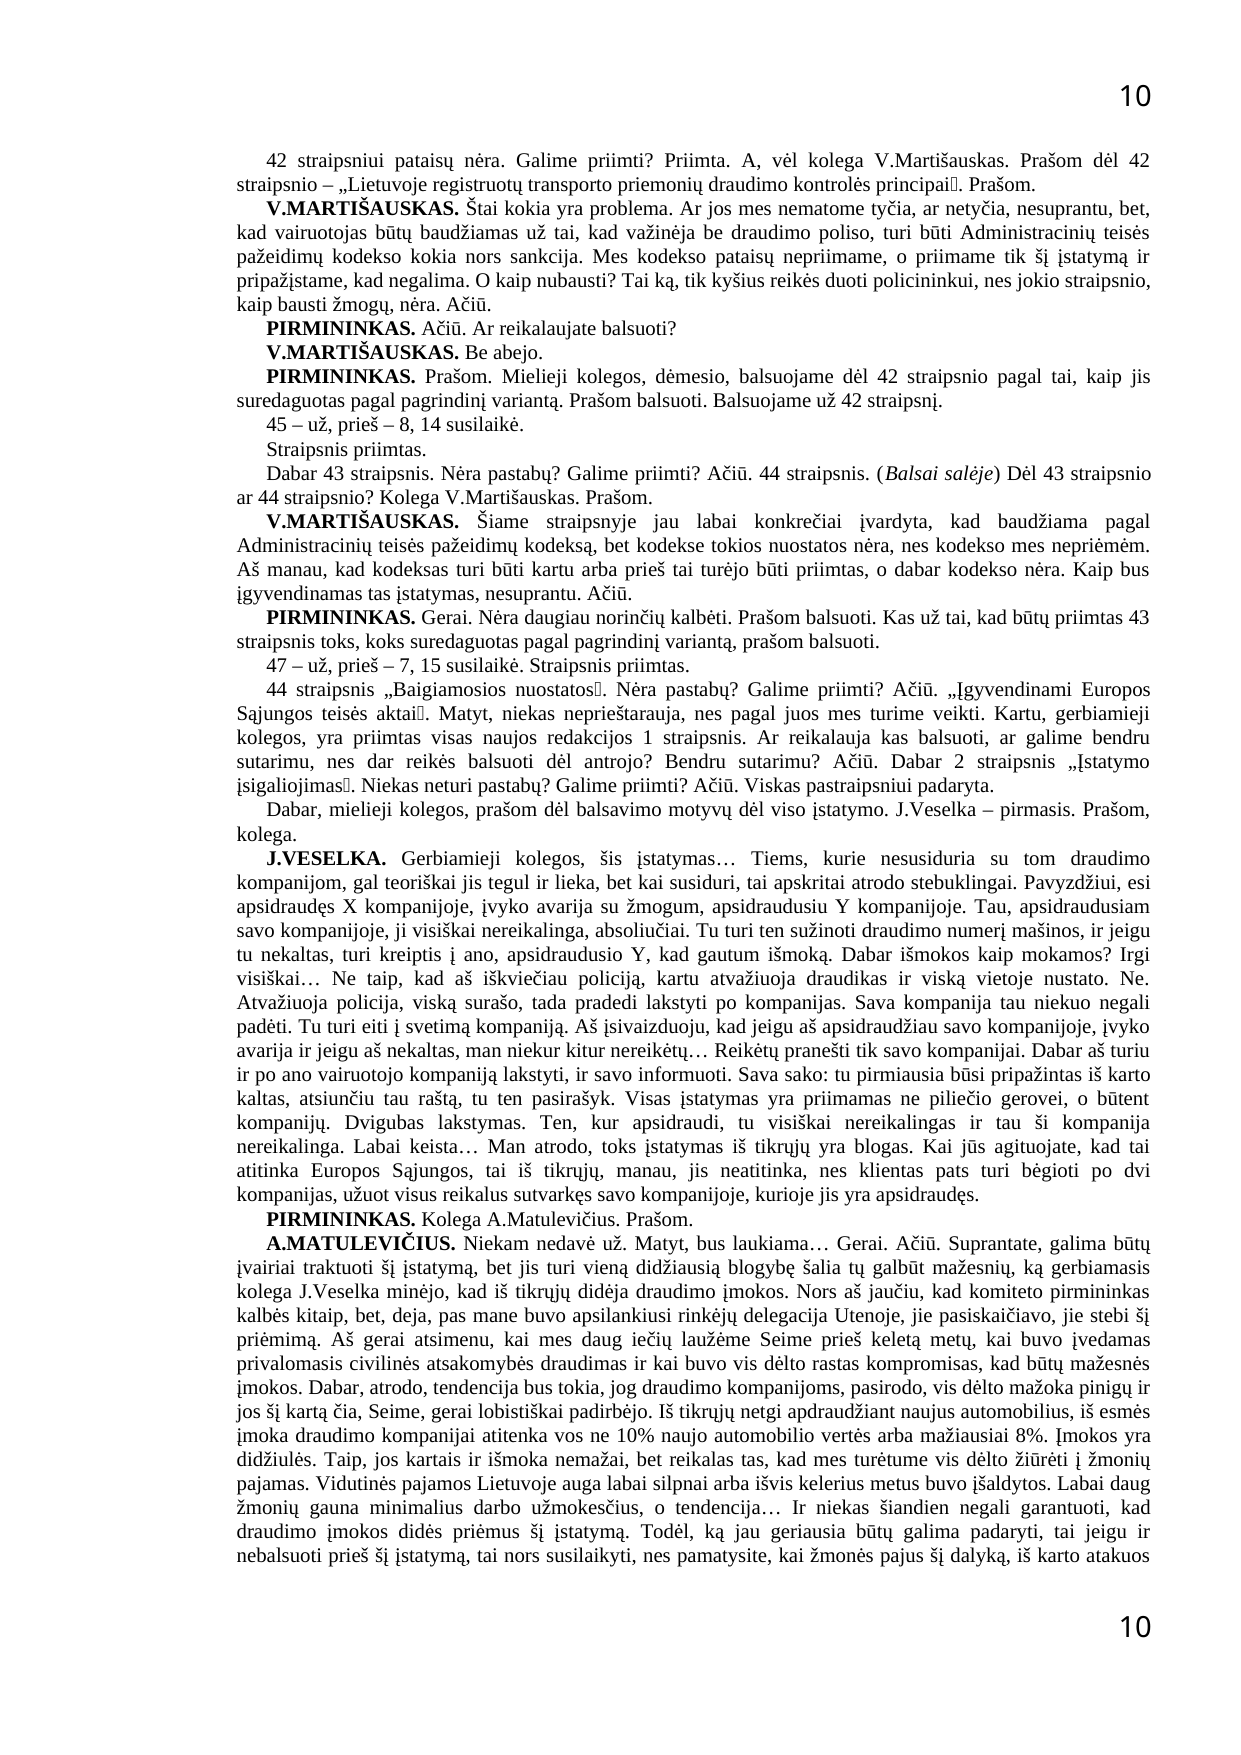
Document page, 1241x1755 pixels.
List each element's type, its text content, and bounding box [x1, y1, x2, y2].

text V.MARTIŠAUSKAS. Šiame straipsnyje jau labai konkrečiai įvardyta, kad baudžiama pagal Administracinių teisės pažeidimų kodeksą, bet kodekse tokios nuostatos nėra, nes kodekso mes nepriėmėm. Aš manau, kad kodeksas turi būti kartu arba prieš tai turėjo būti priimtas, o dabar kodekso nėra. Kaip bus įgyvendinamas tas įstatymas, nesuprantu. Ačiū. [236, 509, 1152, 605]
text Straipsnis priimtas. [236, 436, 1152, 461]
text Dabar 43 straipsnis. Nėra pastabų? Galime priimti? Ačiū. 44 straipsnis. (Balsai salėje) Dėl 43 straipsnio ar 44 straipsnio? Kolega V.Martišauskas. Prašom. [236, 461, 1152, 509]
text V.MARTIŠAUSKAS. Štai kokia yra problema. Ar jos mes nematome tyčia, ar netyčia, nesuprantu, bet, kad vairuotojas būtų baudžiamas už tai, kad važinėja be draudimo poliso, turi būti Administracinių teisės pažeidimų kodekso kokia nors sankcija. Mes kodekso pataisų nepriimame, o priimame tik šį įstatymą ir pripažįstame, kad negalima. O kaip nubausti? Tai ką, tik kyšius reikės duoti policininkui, nes jokio straipsnio, kaip bausti žmogų, nėra. Ačiū. [236, 196, 1152, 316]
text A.MATULEVIČIUS. Niekam nedavė už. Matyt, bus laukiama… Gerai. Ačiū. Suprantate, galima būtų įvairiai traktuoti šį įstatymą, bet jis turi vieną didžiausią blogybę šalia tų galbūt mažesnių, ką gerbiamasis kolega J.Veselka minėjo, kad iš tikrųjų didėja draudimo įmokos. Nors aš jaučiu, kad komiteto pirmininkas kalbės kitaip, bet, deja, pas mane buvo apsilankiusi rinkėjų delegacija Utenoje, jie pasiskaičiavo, jie stebi šį priėmimą. Aš gerai atsimenu, kai mes daug iečių laužėme Seime prieš keletą metų, kai buvo įvedamas privalomasis civilinės atsakomybės draudimas ir kai buvo vis dėlto rastas kompromisas, kad būtų mažesnės įmokos. Dabar, atrodo, tendencija bus tokia, jog draudimo kompanijoms, pasirodo, vis dėlto mažoka pinigų ir jos šį kartą čia, Seime, gerai lobistiškai padirbėjo. Iš tikrųjų netgi apdraudžiant naujus automobilius, iš esmės įmoka draudimo kompanijai atitenka vos ne 10% naujo automobilio vertės arba mažiausiai 8%. Įmokos yra didžiulės. Taip, jos kartais ir išmoka nemažai, bet reikalas tas, kad mes turėtume vis dėlto žiūrėti į žmonių pajamas. Vidutinės pajamos Lietuvoje auga labai silpnai arba išvis kelerius metus buvo įšaldytos. Labai daug žmonių gauna minimalius darbo užmokesčius, o tendencija… Ir niekas šiandien negali garantuoti, kad draudimo įmokos didės priėmus šį įstatymą. Todėl, ką jau geriausia būtų galima padaryti, tai jeigu ir nebalsuoti prieš šį įstatymą, tai nors susilaikyti, nes pamatysite, kai žmonės pajus šį dalyką, iš karto atakuos [236, 1231, 1152, 1567]
text V.MARTIŠAUSKAS. Be abejo. [236, 340, 1152, 364]
text 44 straipsnis „Baigiamosios nuostatos. Nėra pastabų? Galime priimti? Ačiū. „Įgyvendinami Europos Sąjungos teisės aktai. Matyt, niekas neprieštarauja, nes pagal juos mes turime veikti. Kartu, gerbiamieji kolegos, yra priimtas visas naujos redakcijos 1 straipsnis. Ar reikalauja kas balsuoti, ar galime bendru sutarimu, nes dar reikės balsuoti dėl antrojo? Bendru sutarimu? Ačiū. Dabar 2 straipsnis „Įstatymo įsigaliojimas. Niekas neturi pastabų? Galime priimti? Ačiū. Viskas pastraipsniui padaryta. [236, 677, 1152, 797]
text PIRMININKAS. Kolega A.Matulevičius. Prašom. [236, 1206, 1152, 1231]
text J.VESELKA. Gerbiamieji kolegos, šis įstatymas… Tiems, kurie nesusiduria su tom draudimo kompanijom, gal teoriškai jis tegul ir lieka, bet kai susiduri, tai apskritai atrodo stebuklingai. Pavyzdžiui, esi apsidraudęs X kompanijoje, įvyko avarija su žmogum, apsidraudusiu Y kompanijoje. Tau, apsidraudusiam savo kompanijoje, ji visiškai nereikalinga, absoliučiai. Tu turi ten sužinoti draudimo numerį mašinos, ir jeigu tu nekaltas, turi kreiptis į ano, apsidraudusio Y, kad gautum išmoką. Dabar išmokos kaip mokamos? Irgi visiškai… Ne taip, kad aš iškviečiau policiją, kartu atvažiuoja draudikas ir viską vietoje nustato. Ne. Atvažiuoja policija, viską surašo, tada pradedi lakstyti po kompanijas. Sava kompanija tau niekuo negali padėti. Tu turi eiti į svetimą kompaniją. Aš įsivaizduoju, kad jeigu aš apsidraudžiau savo kompanijoje, įvyko avarija ir jeigu aš nekaltas, man niekur kitur nereikėtų… Reikėtų pranešti tik savo kompanijai. Dabar aš turiu ir po ano vairuotojo kompaniją lakstyti, ir savo informuoti. Sava sako: tu pirmiausia būsi pripažintas iš karto kaltas, atsiunčiu tau raštą, tu ten pasirašyk. Visas įstatymas yra priimamas ne piliečio gerovei, o būtent kompanijų. Dvigubas lakstymas. Ten, kur apsidraudi, tu visiškai nereikalingas ir tau ši kompanija nereikalinga. Labai keista… Man atrodo, toks įstatymas iš tikrųjų yra blogas. Kai jūs agituojate, kad tai atitinka Europos Sąjungos, tai iš tikrųjų, manau, jis neatitinka, nes klientas pats turi bėgioti po dvi kompanijas, užuot visus reikalus sutvarkęs savo kompanijoje, kurioje jis yra apsidraudęs. [236, 846, 1152, 1206]
text PIRMININKAS. Prašom. Mielieji kolegos, dėmesio, balsuojame dėl 42 straipsnio pagal tai, kaip jis suredaguotas pagal pagrindinį variantą. Prašom balsuoti. Balsuojame už 42 straipsnį. [236, 364, 1152, 412]
text 47 – už, prieš – 7, 15 susilaikė. Straipsnis priimtas. [236, 653, 1152, 677]
text 45 – už, prieš – 8, 14 susilaikė. [236, 412, 1152, 436]
text PIRMININKAS. Gerai. Nėra daugiau norinčių kalbėti. Prašom balsuoti. Kas už tai, kad būtų priimtas 43 straipsnis toks, koks suredaguotas pagal pagrindinį variantą, prašom balsuoti. [236, 605, 1152, 653]
text PIRMININKAS. Ačiū. Ar reikalaujate balsuoti? [236, 316, 1152, 340]
text 42 straipsniui pataisų nėra. Galime priimti? Priimta. A, vėl kolega V.Martišauskas. Prašom dėl 42 straipsnio – „Lietuvoje registruotų transporto priemonių draudimo kontrolės principai. Prašom. [236, 148, 1152, 196]
text Dabar, mielieji kolegos, prašom dėl balsavimo motyvų dėl viso įstatymo. J.Veselka – pirmasis. Prašom, kolega. [236, 797, 1152, 846]
